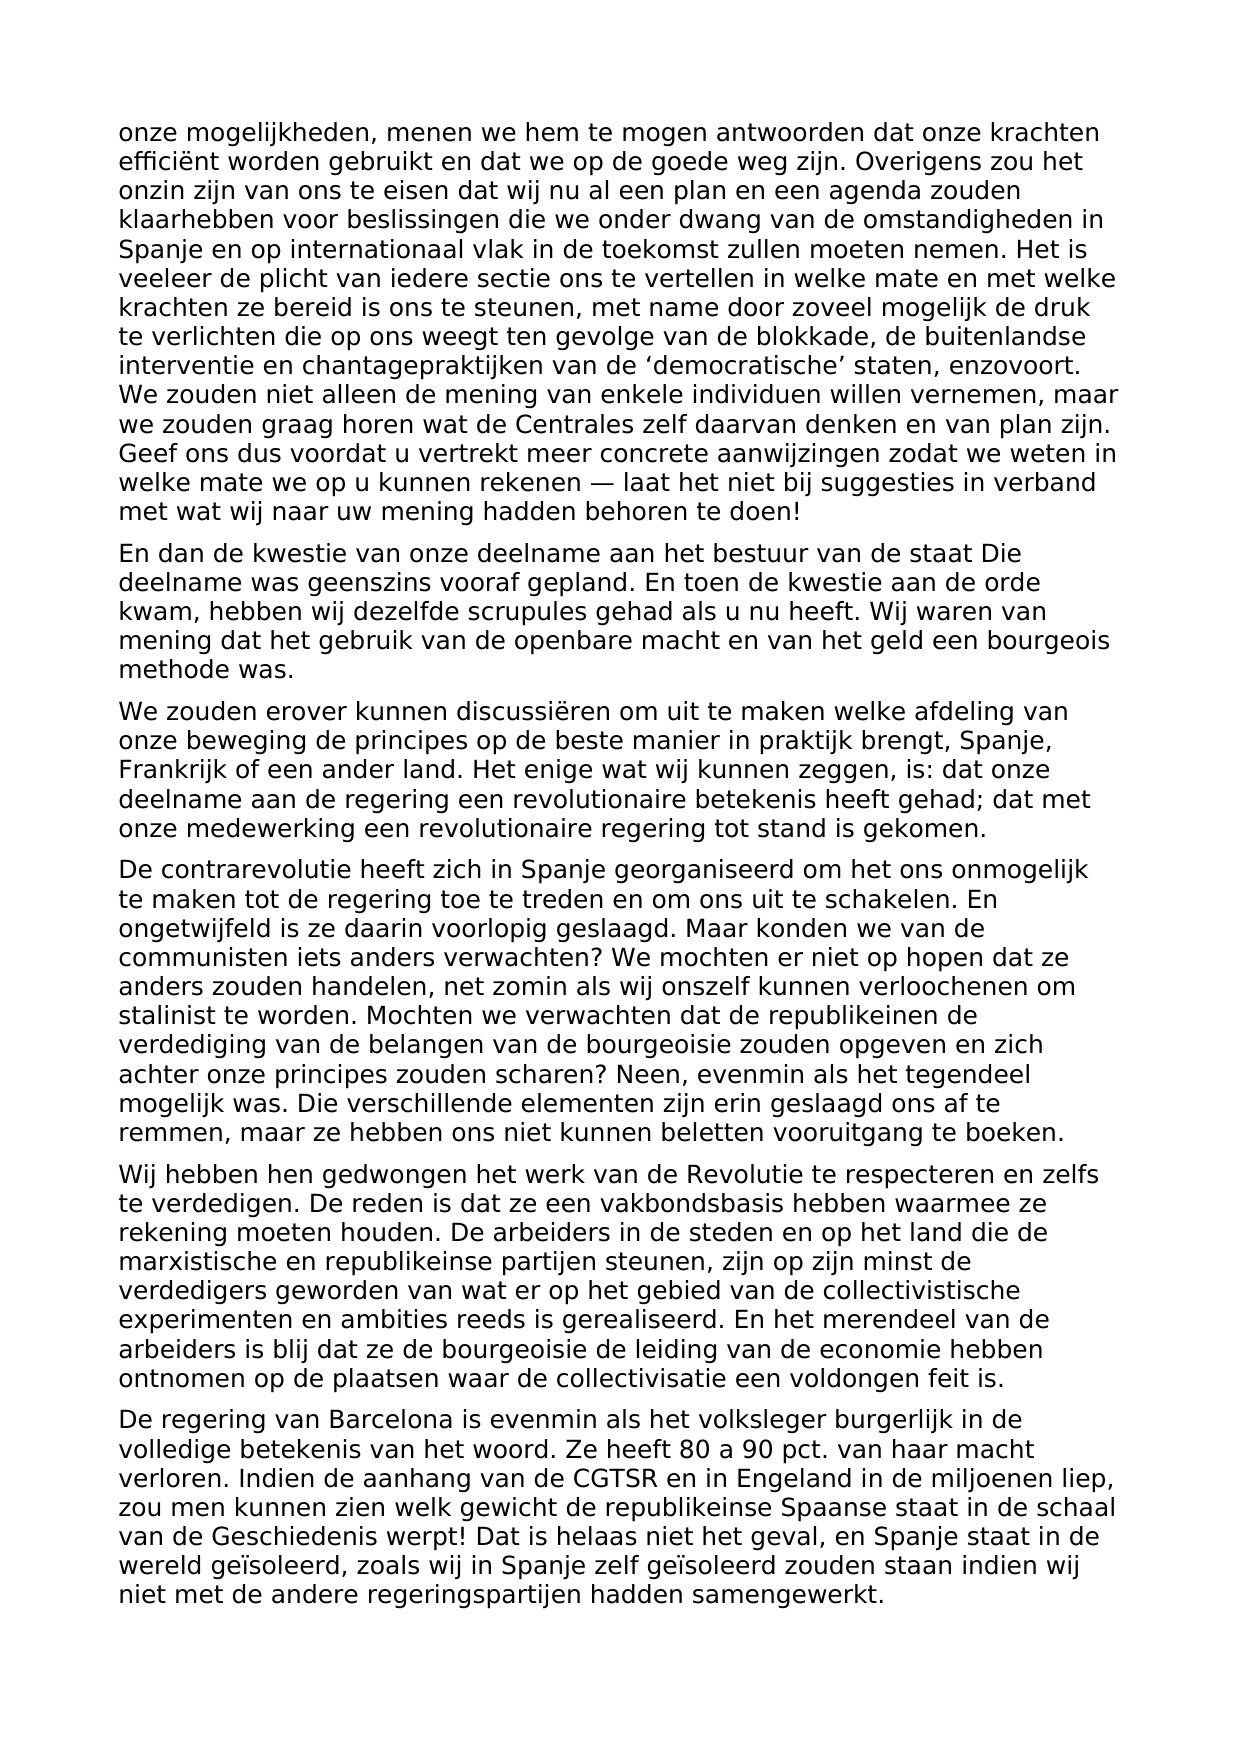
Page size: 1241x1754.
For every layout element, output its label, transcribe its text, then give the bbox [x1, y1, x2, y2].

text onze mogelijkheden, menen we hem te mogen antwoorden dat onze krachten efficiënt worden gebruikt en dat we op de goede weg zijn. Overigens zou het onzin zijn van ons te eisen dat wij nu al een plan en een agenda zouden klaarhebben voor beslissingen die we onder dwang van de omstandigheden in Spanje en op internationaal vlak in de toekomst zullen moeten nemen. Het is veeleer de plicht van iedere sectie ons te vertellen in welke mate en met welke krachten ze bereid is ons te steunen, met name door zoveel mogelijk de druk te verlichten die op ons weegt ten gevolge van de blokkade, de buitenlandse interventie en chantagepraktijken van de ‘democratische’ staten, enzovoort. We zouden niet alleen de mening van enkele individuen willen vernemen, maar we zouden graag horen wat de Centrales zelf daarvan denken en van plan zijn. Geef ons dus voordat u vertrekt meer concrete aanwijzingen zodat we weten in welke mate we op u kunnen rekenen — laat het niet bij suggesties in verband met wat wij naar uw mening hadden behoren te doen! [118, 118, 1122, 526]
text We zouden erover kunnen discussiëren om uit te maken welke afdeling van onze beweging de principes op de beste manier in praktijk brengt, Spanje, Frankrijk of een ander land. Het enige wat wij kunnen zeggen, is: dat onze deelname aan de regering een revolutionaire betekenis heeft gehad; dat met onze medewerking een revolutionaire regering tot stand is gekomen. [118, 697, 1122, 843]
text Wij hebben hen gedwongen het werk van de Revolutie te respecteren en zelfs te verdedigen. De reden is dat ze een vakbondsbasis hebben waarmee ze rekening moeten houden. De arbeiders in de steden en op het land die de marxistische en republikeinse partijen steunen, zijn op zijn minst de verdedigers geworden van wat er op het gebied van de collectivistische experimenten en ambities reeds is gerealiseerd. En het merendeel van de arbeiders is blij dat ze de bourgeoisie de leiding van de economie hebben ontnomen op de plaatsen waar de collectivisatie een voldongen feit is. [118, 1160, 1122, 1393]
text De contrarevolutie heeft zich in Spanje georganiseerd om het ons onmogelijk te maken tot de regering toe te treden en om ons uit te schakelen. En ongetwijfeld is ze daarin voorlopig geslaagd. Maar konden we van de communisten iets anders verwachten? We mochten er niet op hopen dat ze anders zouden handelen, net zomin als wij onszelf kunnen verloochenen om stalinist te worden. Mochten we verwachten dat de republikeinen de verdediging van de belangen van de bourgeoisie zouden opgeven en zich achter onze principes zouden scharen? Neen, evenmin als het tegendeel mogelijk was. Die verschillende elementen zijn erin geslaagd ons af te remmen, maar ze hebben ons niet kunnen beletten vooruitgang te boeken. [118, 856, 1122, 1147]
text De regering van Barcelona is evenmin als het volksleger burgerlijk in de volledige betekenis van het woord. Ze heeft 80 a 90 pct. van haar macht verloren. Indien de aanhang van de CGTSR en in Engeland in de miljoenen liep, zou men kunnen zien welk gewicht de republikeinse Spaanse staat in de schaal van de Geschiedenis werpt! Dat is helaas niet het geval, en Spanje staat in de wereld geïsoleerd, zoals wij in Spanje zelf geïsoleerd zouden staan indien wij niet met de andere regeringspartijen hadden samengewerkt. [118, 1406, 1122, 1610]
text En dan de kwestie van onze deelname aan het bestuur van de staat Die deelname was geenszins vooraf gepland. En toen de kwestie aan de orde kwam, hebben wij dezelfde scrupules gehad als u nu heeft. Wij waren van mening dat het gebruik van de openbare macht en van het geld een bourgeois methode was. [118, 539, 1122, 685]
